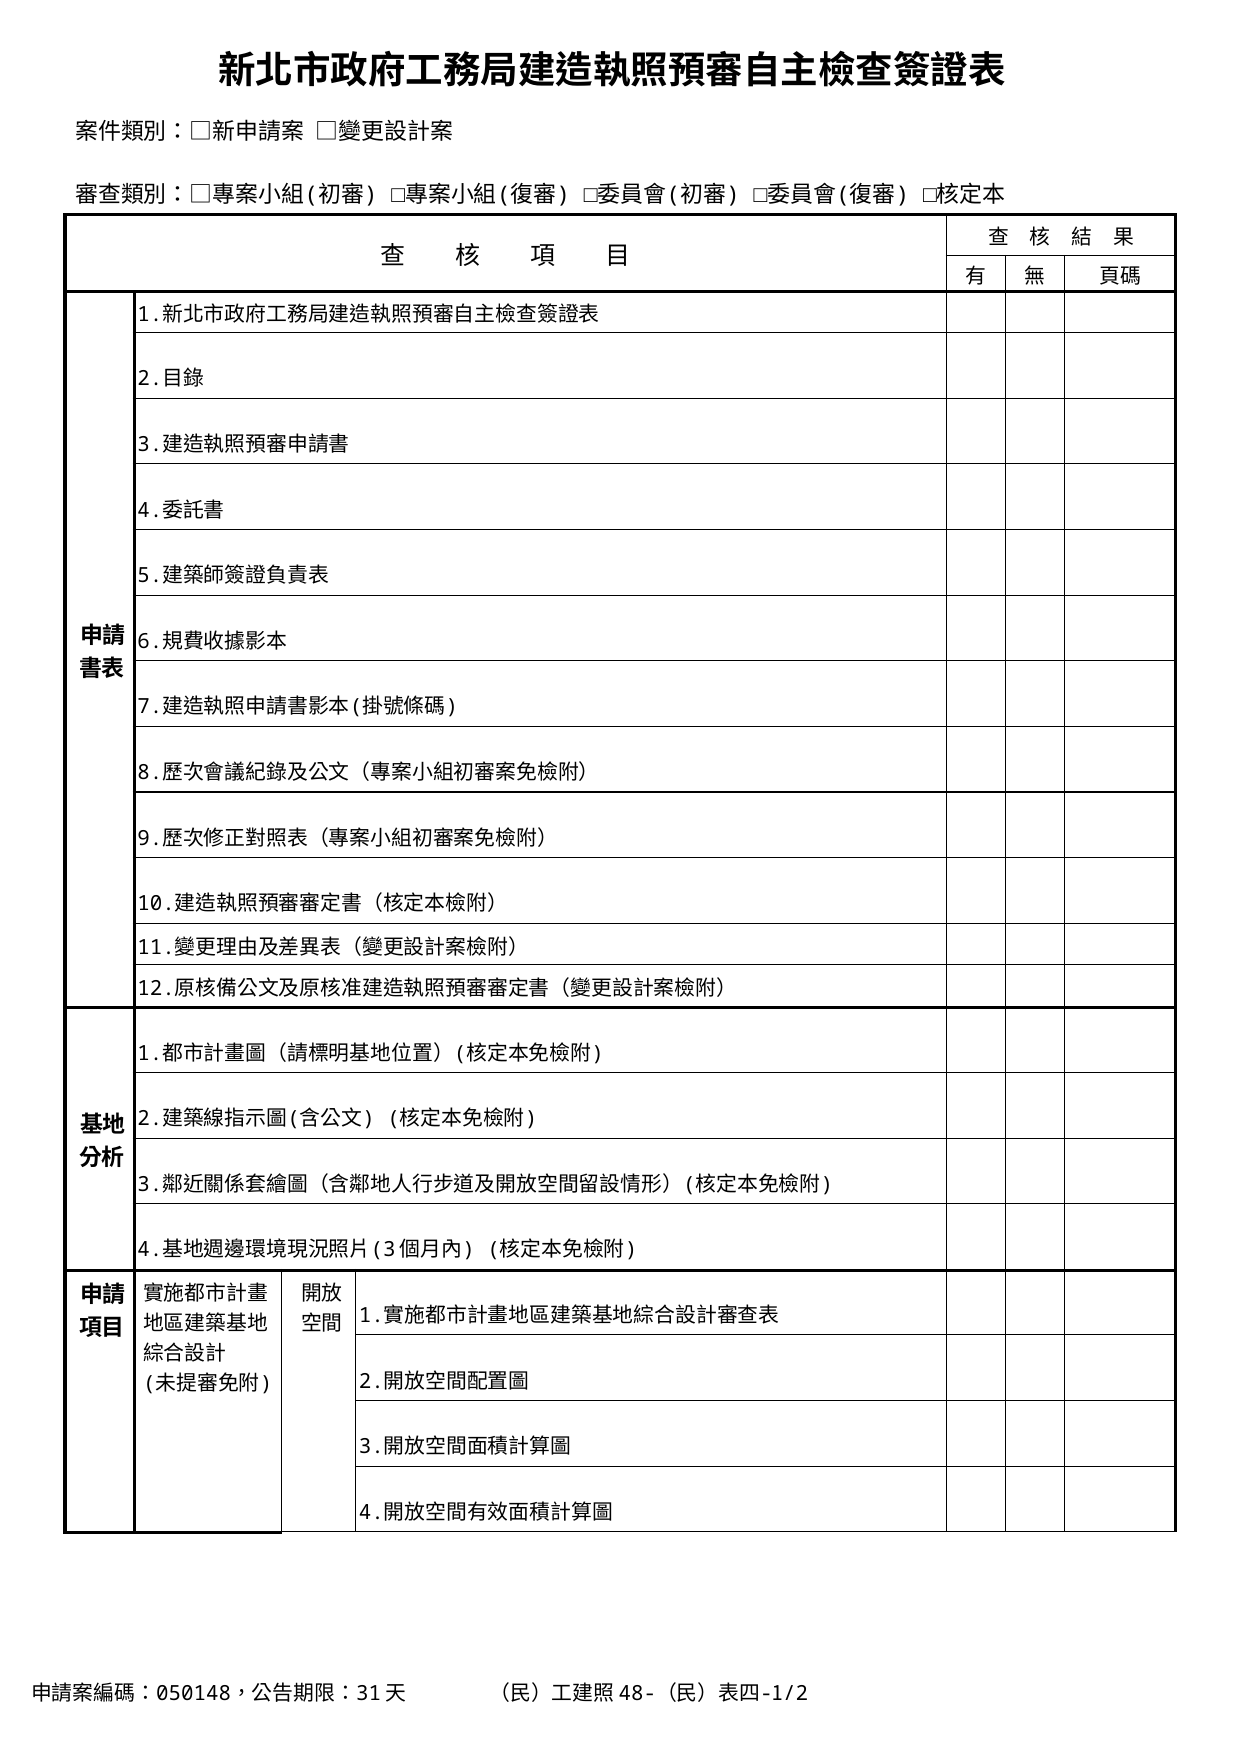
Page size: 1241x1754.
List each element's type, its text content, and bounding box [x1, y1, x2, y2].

table_cell 5.建築師簽證負責表 [136, 530, 946, 594]
table_cell [1065, 399, 1174, 463]
table_cell [1006, 1401, 1064, 1466]
table_cell [947, 1204, 1005, 1269]
table_cell 10.建造執照預審審定書（核定本檢附） [136, 858, 946, 923]
table_cell [947, 333, 1005, 398]
table_cell [947, 793, 1005, 857]
table_cell [947, 1272, 1005, 1334]
table_cell [947, 1009, 1005, 1072]
table_cell [1065, 464, 1174, 529]
table_cell 申請書表 [67, 293, 133, 1006]
table_cell [1065, 1073, 1174, 1137]
table_cell [1006, 1009, 1064, 1072]
table_cell [947, 1467, 1005, 1531]
table_cell [947, 858, 1005, 923]
table_cell 2.開放空間配置圖 [356, 1335, 946, 1400]
table_cell [947, 1401, 1005, 1466]
table_cell 頁碼 [1065, 256, 1174, 290]
table_cell 有 [947, 256, 1005, 290]
table_cell [1065, 793, 1174, 857]
table_cell 申請 項目 [67, 1272, 133, 1531]
table_cell 開放 空間 [282, 1272, 355, 1531]
table_cell [1006, 1139, 1064, 1203]
table_cell [1065, 1139, 1174, 1203]
table_cell 7.建造執照申請書影本(掛號條碼) [136, 661, 946, 726]
table_cell 1.都市計畫圖（請標明基地位置）(核定本免檢附) [136, 1009, 946, 1072]
table_cell [947, 1073, 1005, 1137]
table_cell [947, 661, 1005, 726]
table_cell 無 [1006, 256, 1064, 290]
table_cell [1065, 1272, 1174, 1334]
table_cell 4.開放空間有效面積計算圖 [356, 1467, 946, 1531]
table_cell 11.變更理由及差異表（變更設計案檢附） [136, 924, 946, 964]
table_cell [1065, 530, 1174, 594]
table_cell 12.原核備公文及原核准建造執照預審審定書（變更設計案檢附） [136, 965, 946, 1006]
table_cell [1065, 661, 1174, 726]
table_cell [1065, 1467, 1174, 1531]
table_cell [1006, 596, 1064, 660]
table_cell [1006, 1272, 1064, 1334]
table_cell [1065, 1204, 1174, 1269]
table_cell 1.新北市政府工務局建造執照預審自主檢查簽證表 [136, 293, 946, 332]
table_cell [1065, 858, 1174, 923]
text 新北市政府工務局建造執照預審自主檢查簽證表 [75, 26, 1165, 88]
table_cell [947, 727, 1005, 791]
table_cell [947, 1139, 1005, 1203]
table_cell 2.建築線指示圖(含公文) (核定本免檢附) [136, 1073, 946, 1137]
table_cell [947, 399, 1005, 463]
table_cell [1006, 464, 1064, 529]
table_cell 9.歷次修正對照表（專案小組初審案免檢附） [136, 793, 946, 857]
table_cell [1006, 530, 1064, 594]
table_cell [1006, 399, 1064, 463]
table_cell 4.基地週邊環境現況照片(3個月內) (核定本免檢附) [136, 1204, 946, 1269]
table_cell [1065, 333, 1174, 398]
table_cell [947, 924, 1005, 964]
table_cell [1006, 1467, 1064, 1531]
table_cell [1006, 727, 1064, 791]
table_cell [947, 596, 1005, 660]
table_cell [947, 293, 1005, 332]
table_cell [1065, 596, 1174, 660]
table_header 查 核 結 果 [947, 216, 1174, 255]
table_cell [1006, 333, 1064, 398]
table_cell 基地分析 [67, 1009, 133, 1269]
table_cell [1006, 858, 1064, 923]
table_cell 實施都市計畫地區建築基地綜合設計 (未提審免附) [136, 1272, 281, 1531]
table_cell [1065, 965, 1174, 1006]
table_cell [1065, 1401, 1174, 1466]
table_cell [1065, 293, 1174, 332]
table_cell [1006, 661, 1064, 726]
table_cell [1006, 1073, 1064, 1137]
table_header 查 核 項 目 [67, 216, 946, 290]
table_cell [1006, 965, 1064, 1006]
table_cell 8.歷次會議紀錄及公文（專案小組初審案免檢附） [136, 727, 946, 791]
text 審查類別：□專案小組(初審) □專案小組(復審) □委員會(初審) □委員會(復審) □核定本 [75, 151, 1165, 213]
table_cell [947, 1335, 1005, 1400]
table_cell 2.目錄 [136, 333, 946, 398]
table_cell [947, 530, 1005, 594]
table_cell 3.鄰近關係套繪圖（含鄰地人行步道及開放空間留設情形）(核定本免檢附) [136, 1139, 946, 1203]
table_cell [947, 464, 1005, 529]
table_cell [1006, 293, 1064, 332]
table_cell [947, 965, 1005, 1006]
table_cell [1065, 727, 1174, 791]
table_cell [1006, 1204, 1064, 1269]
table_cell [1006, 793, 1064, 857]
table_cell [1006, 1335, 1064, 1400]
table_cell 1.實施都市計畫地區建築基地綜合設計審查表 [356, 1272, 946, 1334]
text 案件類別：□新申請案 □變更設計案 [75, 88, 1165, 151]
table_cell 4.委託書 [136, 464, 946, 529]
table_cell [1006, 924, 1064, 964]
table_cell 3.建造執照預審申請書 [136, 399, 946, 463]
table_cell [1065, 1009, 1174, 1072]
table_cell [1065, 1335, 1174, 1400]
table_cell [1065, 924, 1174, 964]
table_cell 6.規費收據影本 [136, 596, 946, 660]
table_cell 3.開放空間面積計算圖 [356, 1401, 946, 1466]
